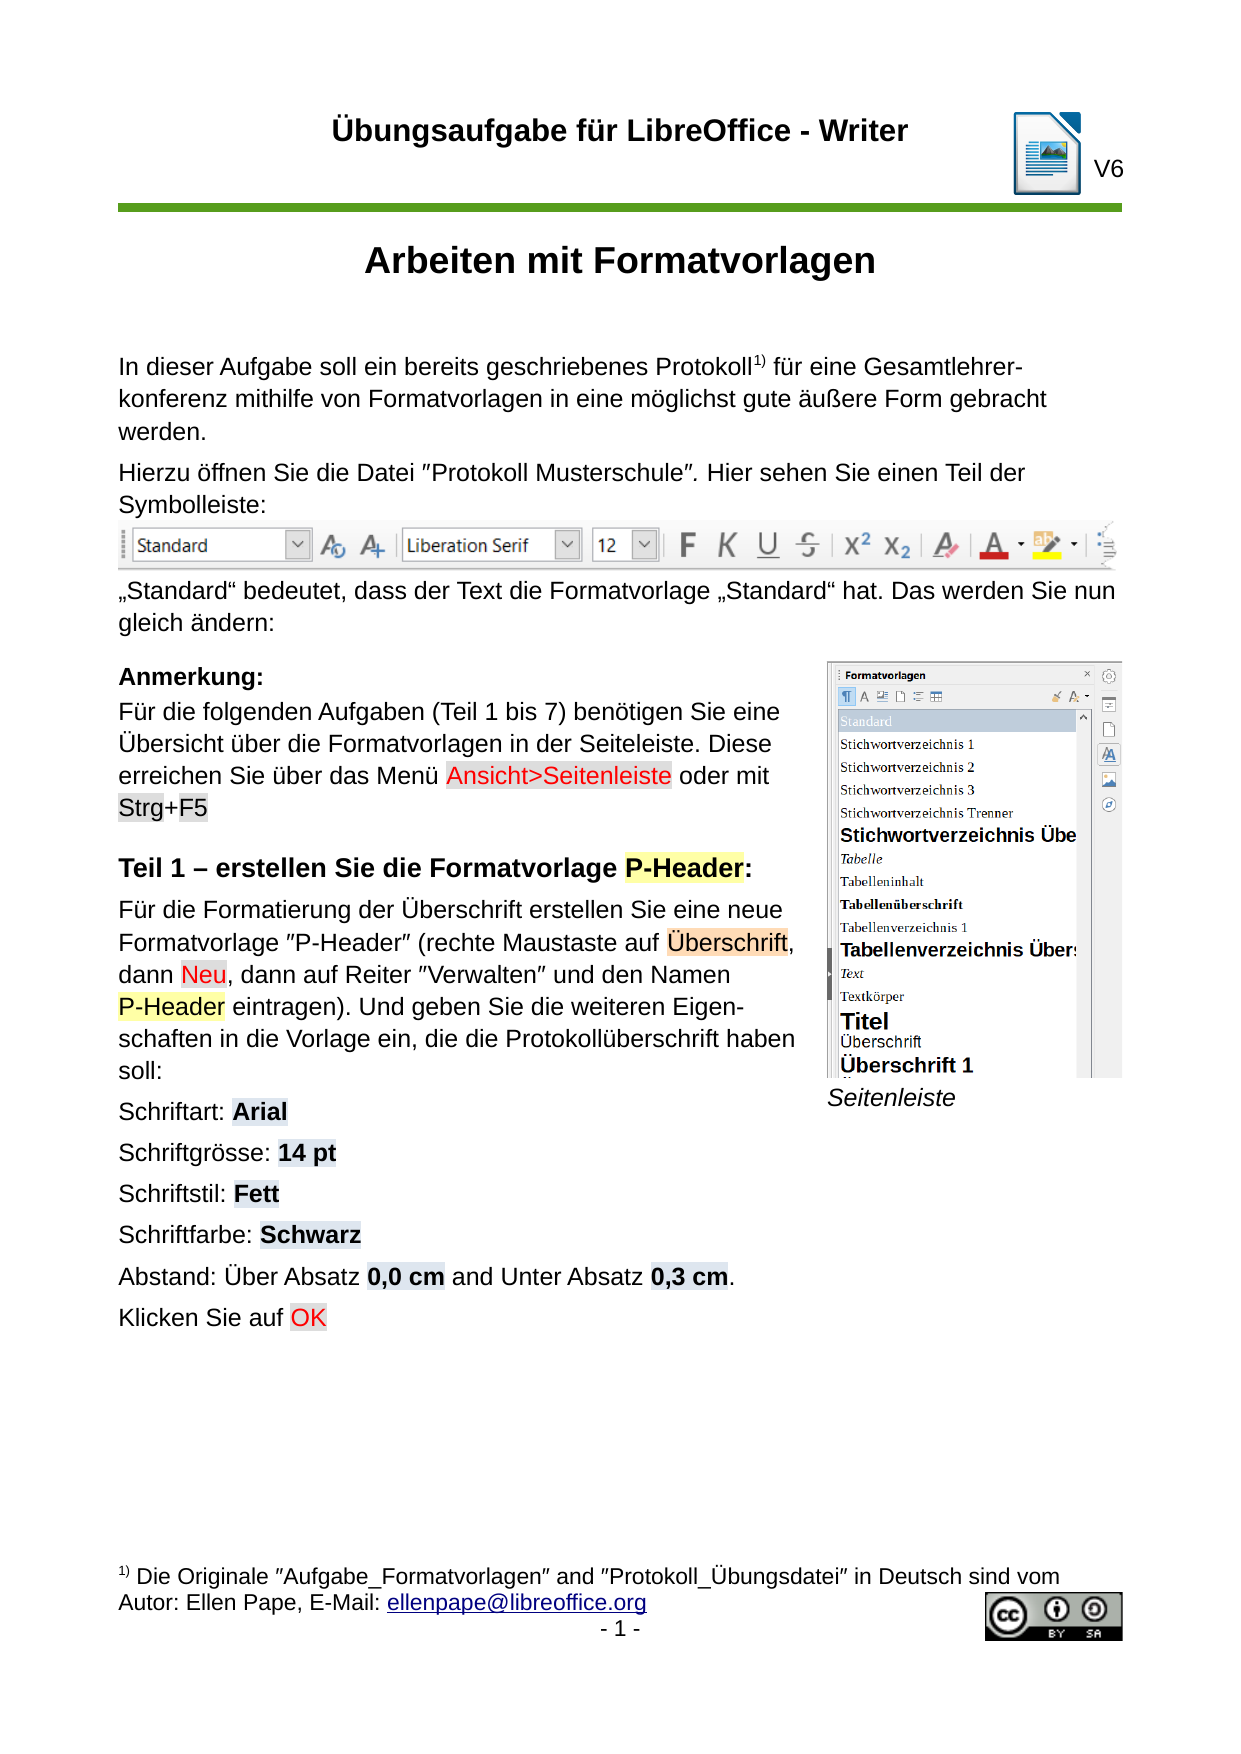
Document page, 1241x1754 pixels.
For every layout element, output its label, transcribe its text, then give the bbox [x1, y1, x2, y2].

text Teil 1 – erstellen Sie die Formatvorlage P-Header: [118, 852, 826, 883]
subtitle Anmerkung: [118, 662, 826, 690]
text Arbeiten mit Formatvorlagen [118, 238, 1122, 281]
picture [1006, 112, 1089, 195]
picture [985, 1592, 1123, 1641]
text Schriftgrösse: 14 pt [118, 1138, 1122, 1167]
text „Standard“ bedeutet, dass der Text die Formatvorlage „Standard“ hat. Das werden Sie nun gleich ändern: [118, 573, 1122, 637]
text Klicken Sie auf OK [118, 1303, 1122, 1331]
text Seitenleiste [827, 1078, 1122, 1111]
text In dieser Aufgabe soll ein bereits geschriebenes Protokoll1) für eine Gesamtlehrer-konferenz mithilfe von Formatvorlagen in eine möglichst gute äußere Form gebracht werden. [118, 352, 1122, 445]
subtitle [827, 649, 1122, 661]
text Für die folgenden Aufgaben (Teil 1 bis 7) benötigen Sie eine Übersicht über die Formatvorlagen in der Seiteleiste. Diese erreichen Sie über das Menü Ansicht>Seitenleiste oder mit Strg+F5 [118, 696, 826, 822]
text Für die Formatierung der Überschrift erstellen Sie eine neue Formatvorlage ″P-Header″ (rechte Maustaste auf Überschrift, dann Neu, dann auf Reiter ″Verwalten″ und den Namen P‑Header eintragen). Und geben Sie die weiteren Eigen-schaften in die Vorlage ein, die die Protokollüberschrift haben soll: [118, 895, 827, 1085]
text Hierzu öffnen Sie die Datei ″Protokoll Musterschule″. Hier sehen Sie einen Teil der Symbolleiste: [118, 458, 1122, 519]
text Abstand: Über Absatz 0,0 cm and Unter Absatz 0,3 cm. [118, 1262, 1122, 1290]
text Schriftfarbe: Schwarz [118, 1221, 1122, 1249]
text Schriftstil: Fett [118, 1179, 1122, 1208]
text Schriftart: Arial [118, 1097, 1122, 1126]
picture [118, 519, 1123, 573]
picture [826, 661, 1123, 1078]
